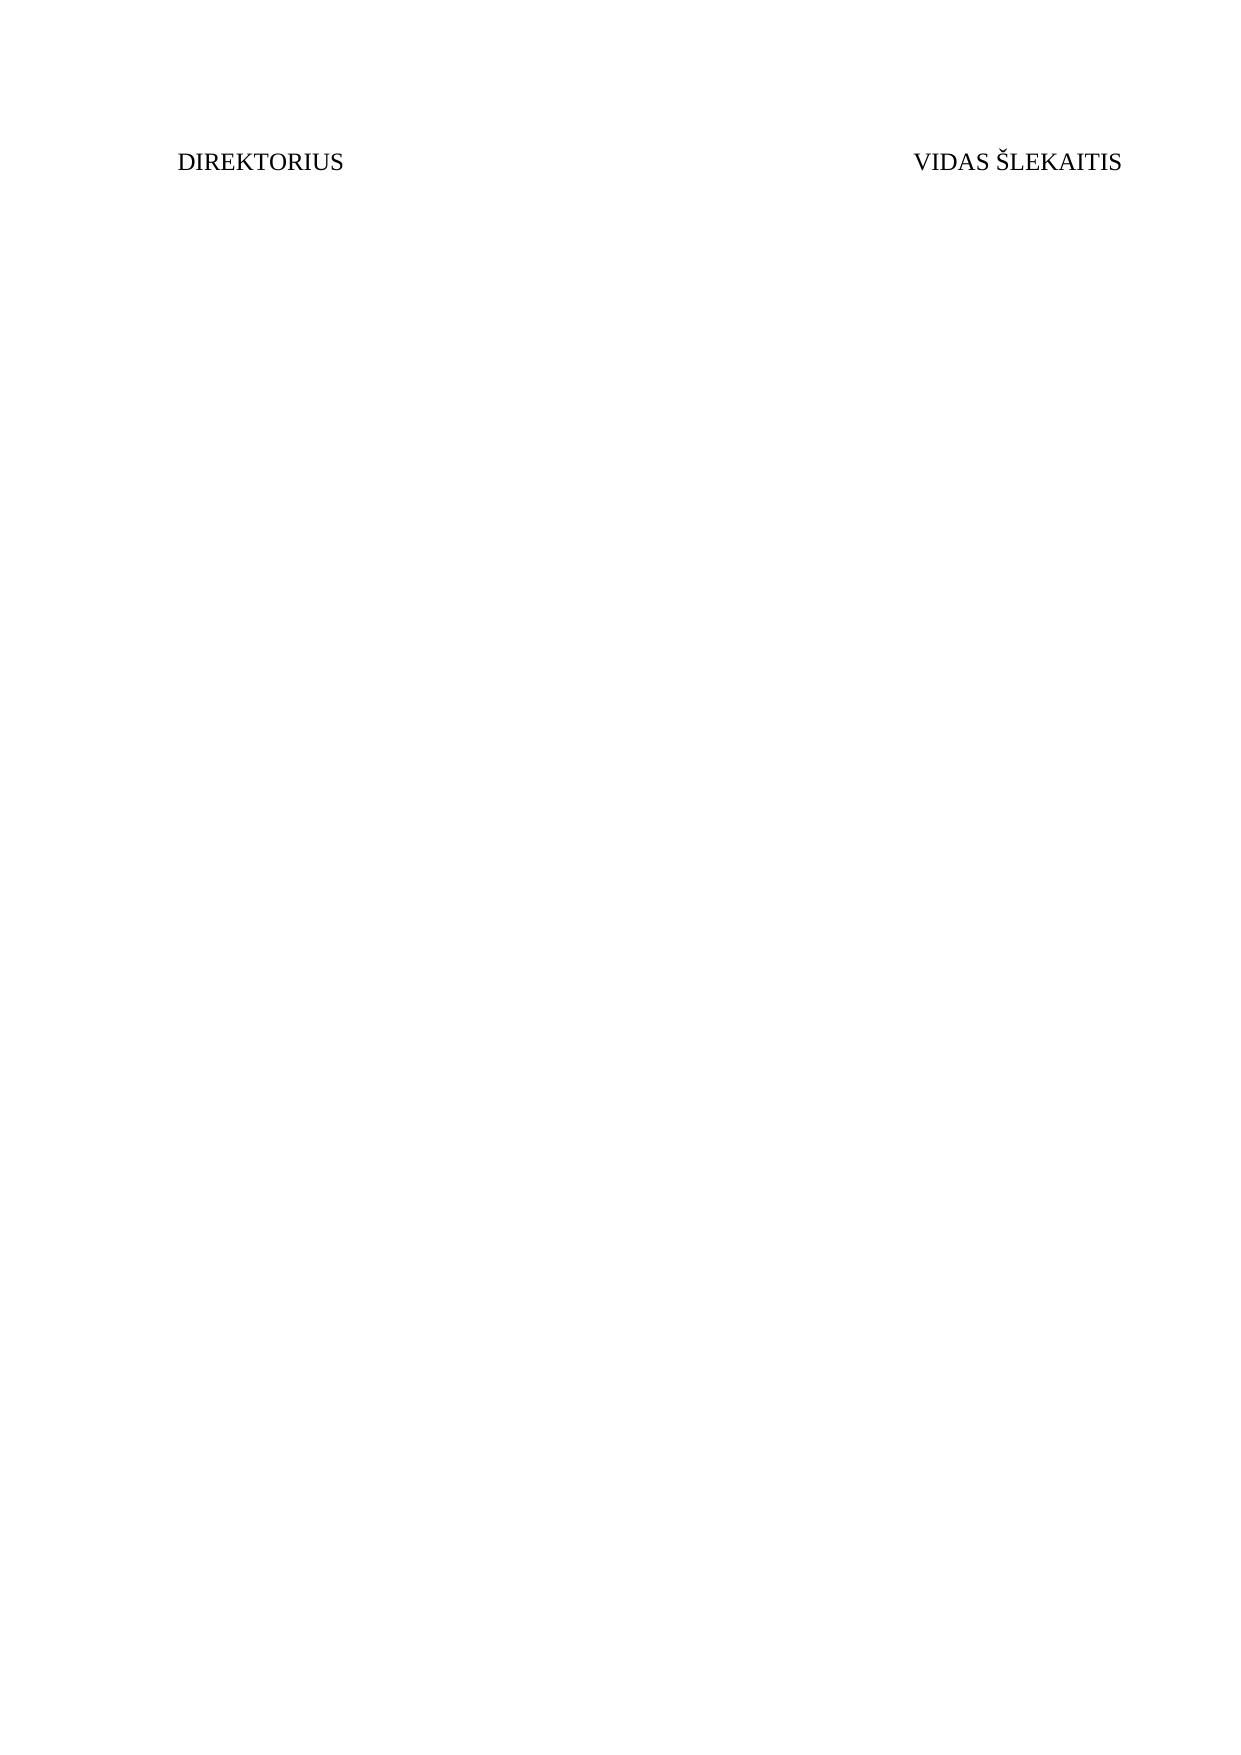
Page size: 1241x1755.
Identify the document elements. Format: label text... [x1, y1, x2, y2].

text Direktorius Vidas Šlekaitis [177, 147, 1122, 176]
